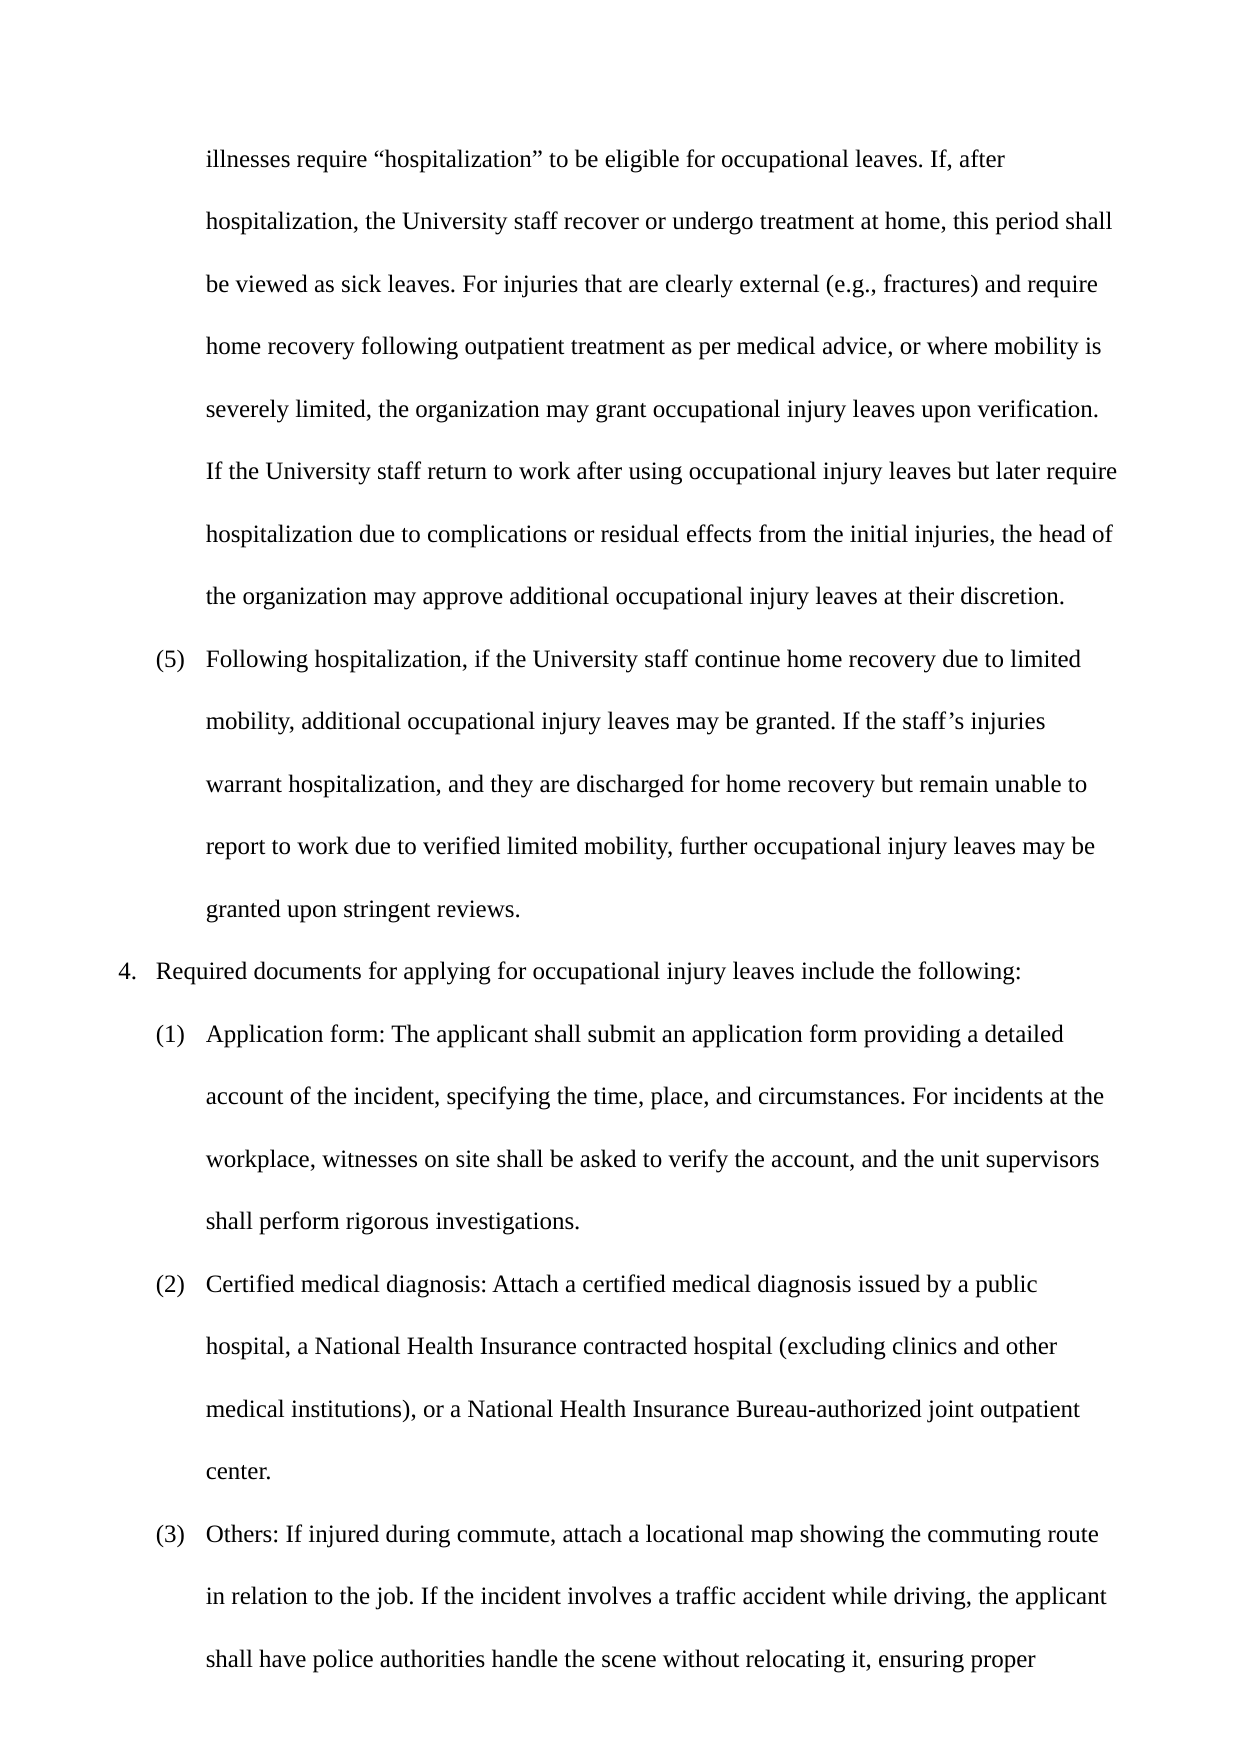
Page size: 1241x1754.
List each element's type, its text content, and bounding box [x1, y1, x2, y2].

list Following hospitalization, if the University staff continue home recovery due to limited mobility, additional occupational injury leaves may be granted. If the staff’s injuries warrant hospitalization, and they are discharged for home recovery but remain unable to report to work due to verified limited mobility, further occupational injury leaves may be granted upon stringent reviews. [156, 616, 1122, 929]
list Required documents for applying for occupational injury leaves include the following: [118, 929, 1122, 991]
list illnesses require “hospitalization” to be eligible for occupational leaves. If, after hospitalization, the University staff recover or undergo treatment at home, this period shall be viewed as sick leaves. For injuries that are clearly external (e.g., fractures) and require home recovery following outpatient treatment as per medical advice, or where mobility is severely limited, the organization may grant occupational injury leaves upon verification. If the University staff return to work after using occupational injury leaves but later require hospitalization due to complications or residual effects from the initial injuries, the head of the organization may approve additional occupational injury leaves at their discretion. [156, 116, 1122, 616]
list Others: If injured during commute, attach a locational map showing the commuting route in relation to the job. If the incident involves a traffic accident while driving, the applicant shall have police authorities handle the scene without relocating it, ensuring proper [156, 1491, 1122, 1679]
list Certified medical diagnosis: Attach a certified medical diagnosis issued by a public hospital, a National Health Insurance contracted hospital (excluding clinics and other medical institutions), or a National Health Insurance Bureau-authorized joint outpatient center. [156, 1241, 1122, 1491]
list Application form: The applicant shall submit an application form providing a detailed account of the incident, specifying the time, place, and circumstances. For incidents at the workplace, witnesses on site shall be asked to verify the account, and the unit supervisors shall perform rigorous investigations. [156, 991, 1122, 1241]
